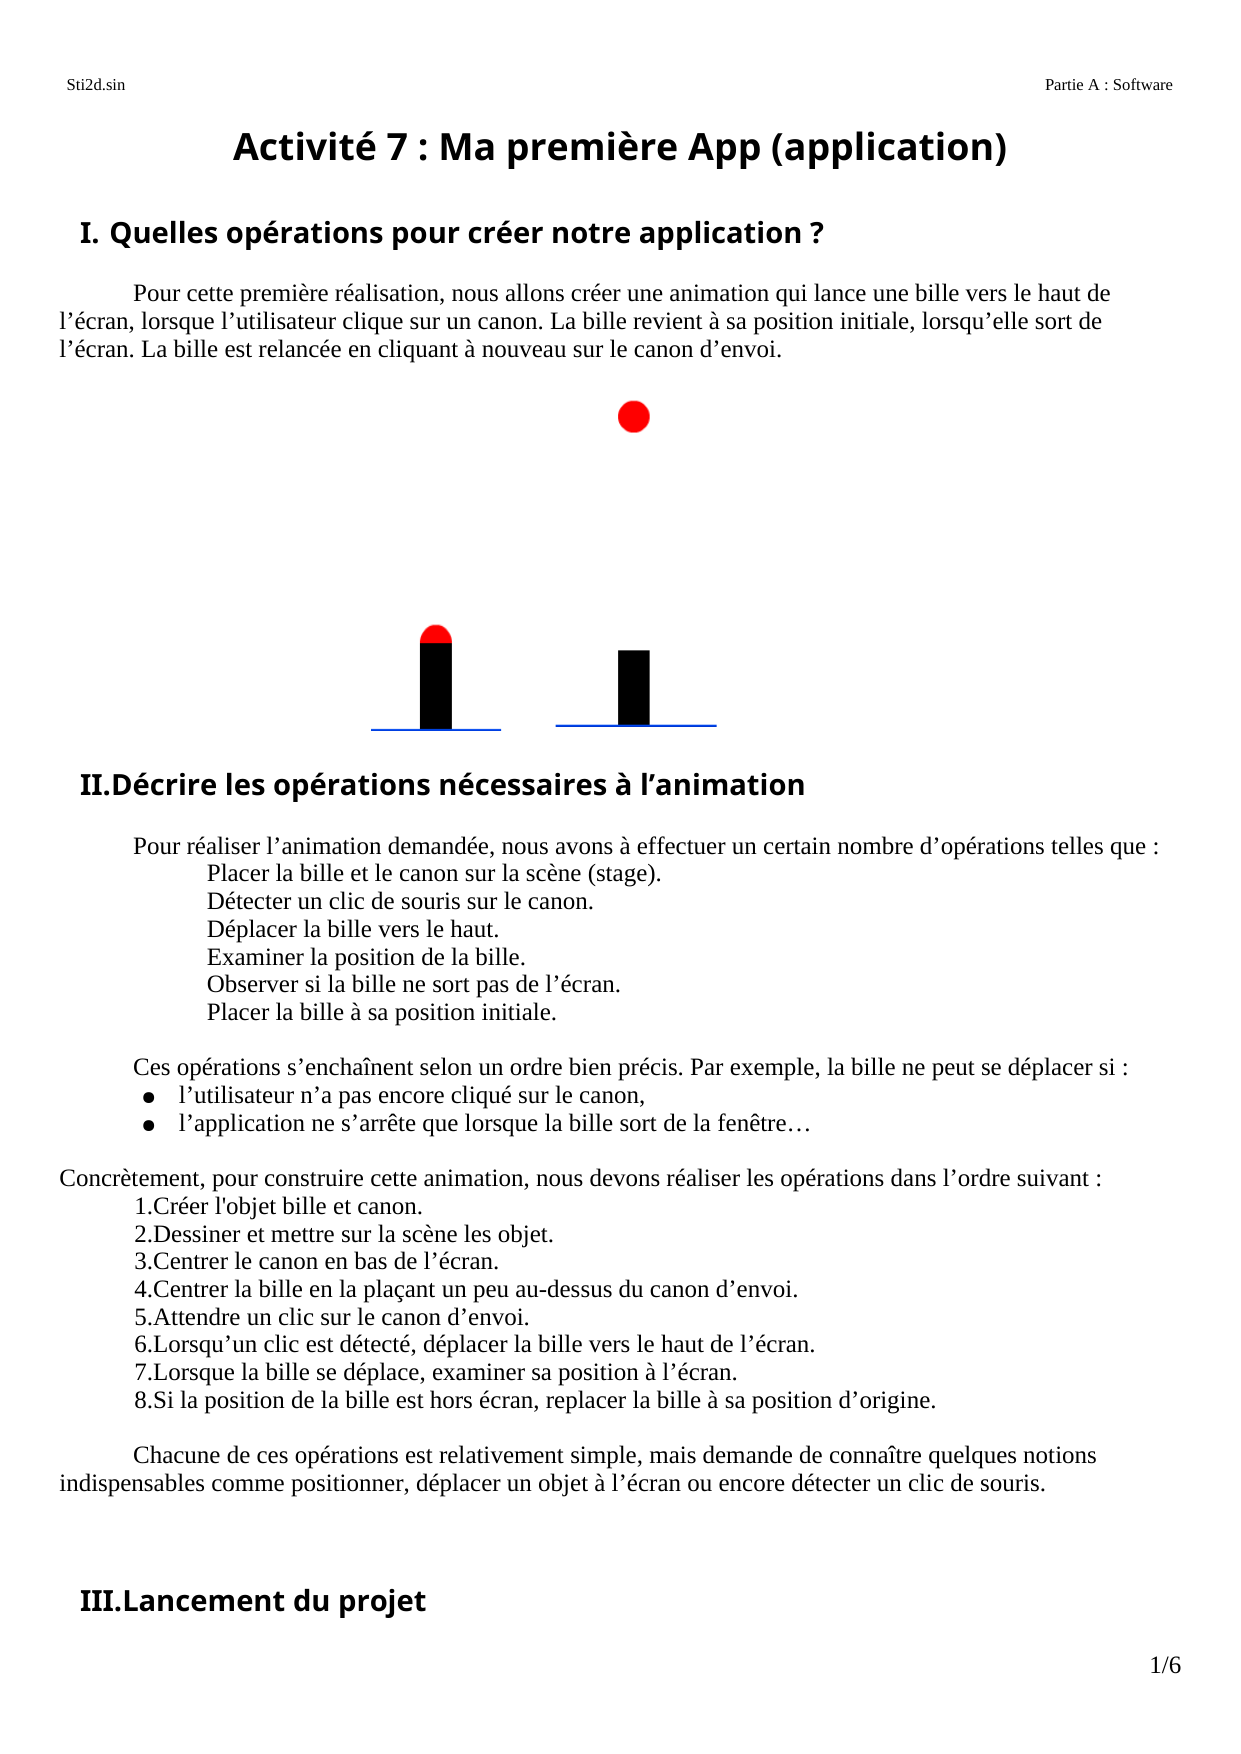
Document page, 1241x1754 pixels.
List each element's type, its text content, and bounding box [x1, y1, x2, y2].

list l’utilisateur n’a pas encore cliqué sur le canon, [141, 1081, 1181, 1109]
list Attendre un clic sur le canon d’envoi. [59, 1303, 1181, 1331]
text Observer si la bille ne sort pas de l’écran. [59, 970, 1181, 998]
list Centrer le canon en bas de l’écran. [59, 1247, 1181, 1275]
text Placer la bille et le canon sur la scène (stage). [59, 859, 1181, 887]
list Si la position de la bille est hors écran, replacer la bille à sa position d’origine. [59, 1386, 1181, 1414]
text Concrètement, pour construire cette animation, nous devons réaliser les opérations dans l’ordre suivant : [59, 1164, 1181, 1192]
text Placer la bille à sa position initiale. [59, 998, 1181, 1026]
text Détecter un clic de souris sur le canon. [59, 887, 1181, 915]
list Lorsque la bille se déplace, examiner sa position à l’écran. [59, 1358, 1181, 1386]
list Dessiner et mettre sur la scène les objet. [59, 1220, 1181, 1247]
subtitle Décrire les opérations nécessaires à l’animation [80, 764, 1181, 804]
list Lorsqu’un clic est détecté, déplacer la bille vers le haut de l’écran. [59, 1331, 1181, 1358]
subtitle Activité 7 : Ma première App (application) [59, 121, 1181, 172]
text Pour cette première réalisation, nous allons créer une animation qui lance une bille vers le haut de l’écran, lorsque l’utilisateur clique sur un canon. La bille revient à sa position initiale, lorsqu’elle sort de l’écran. La bille est relancée en cliquant à nouveau sur le canon d’envoi. [59, 279, 1181, 362]
text Examiner la position de la bille. [59, 943, 1181, 970]
list l’application ne s’arrête que lorsque la bille sort de la fenêtre… [141, 1109, 1181, 1137]
text Chacune de ces opérations est relativement simple, mais demande de connaître quelques notions indispensables comme positionner, déplacer un objet à l’écran ou encore détecter un clic de souris. [59, 1441, 1181, 1497]
text Déplacer la bille vers le haut. [59, 915, 1181, 943]
text Pour réaliser l’animation demandée, nous avons à effectuer un certain nombre d’opérations telles que : [59, 832, 1181, 859]
list Centrer la bille en la plaçant un peu au-dessus du canon d’envoi. [59, 1275, 1181, 1303]
text Ces opérations s’enchaînent selon un ordre bien précis. Par exemple, la bille ne peut se déplacer si : [59, 1053, 1181, 1081]
subtitle Lancement du projet [80, 1580, 1181, 1619]
list Créer l'objet bille et canon. [59, 1192, 1181, 1220]
subtitle Quelles opérations pour créer notre application ? [80, 212, 1181, 252]
